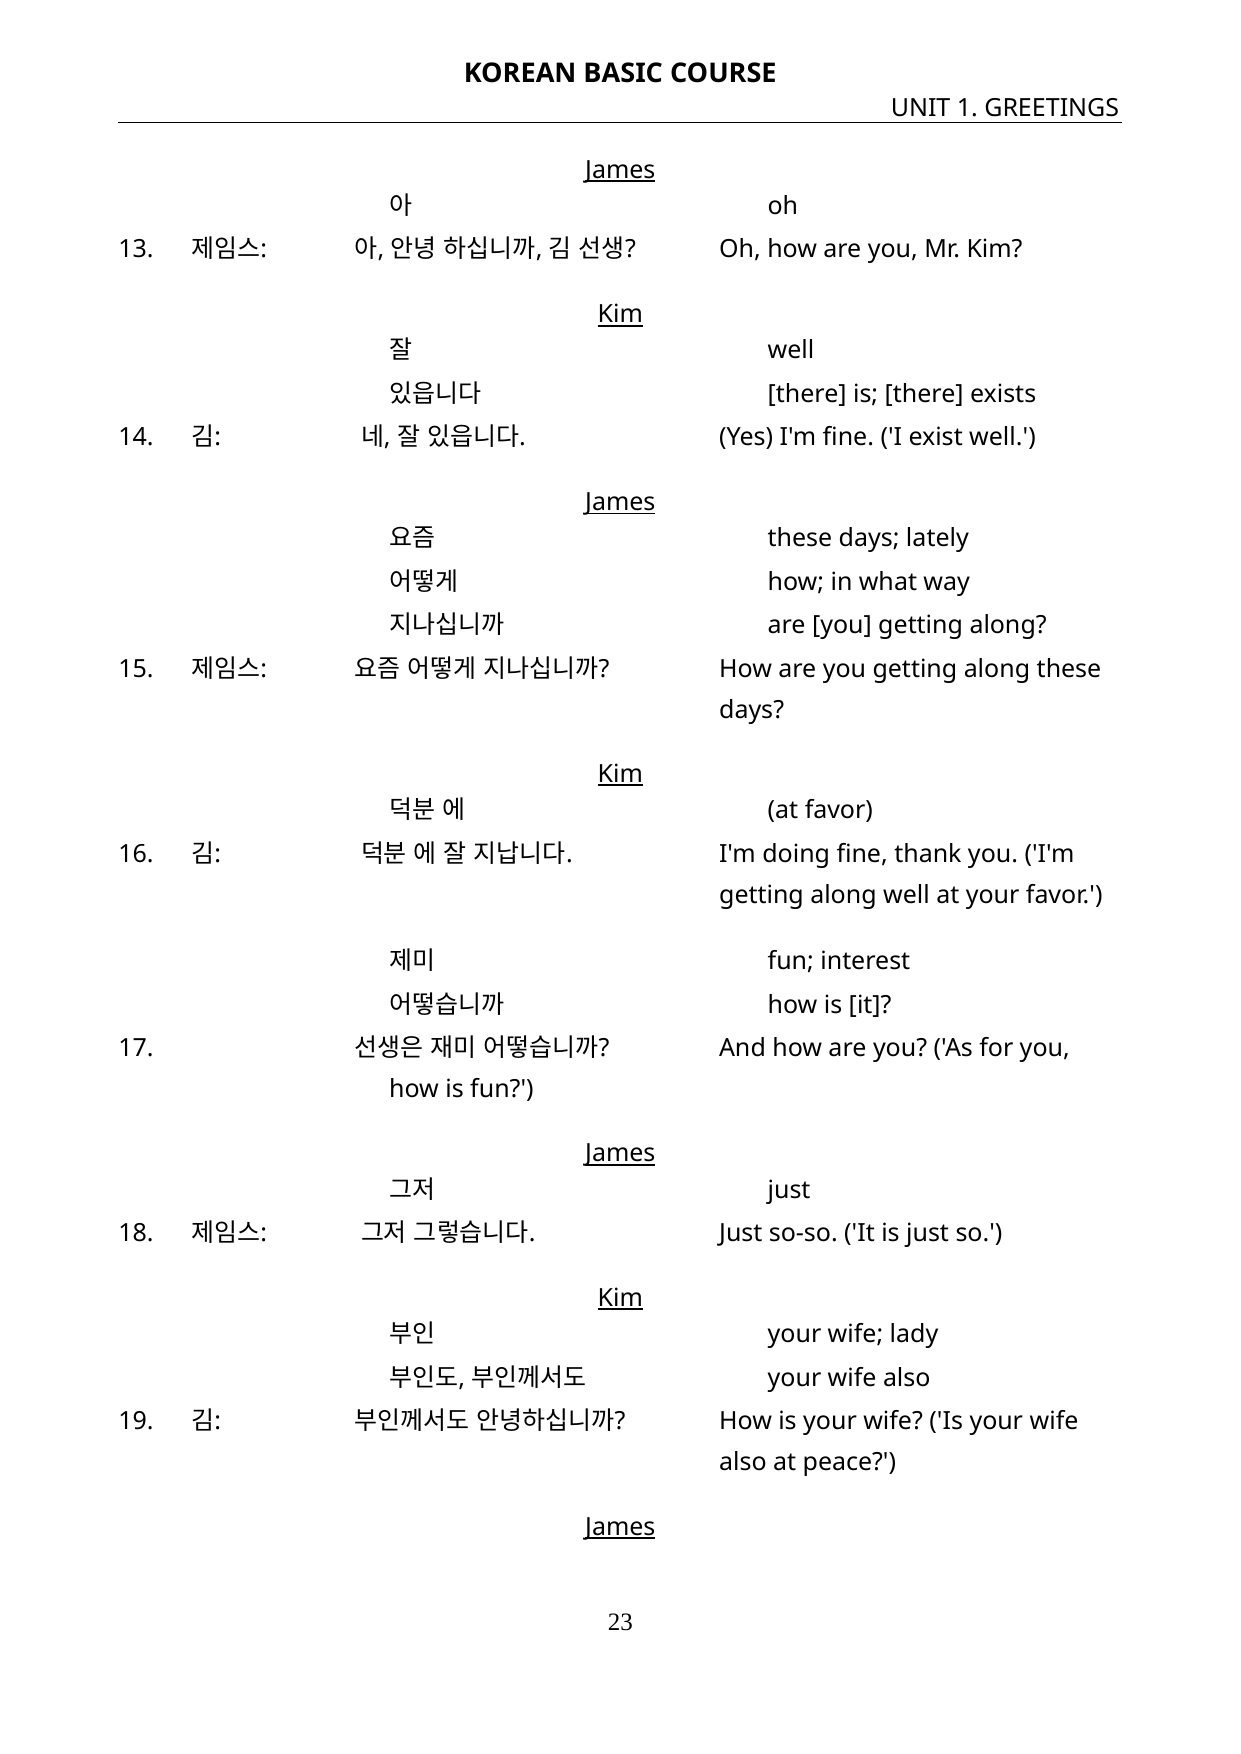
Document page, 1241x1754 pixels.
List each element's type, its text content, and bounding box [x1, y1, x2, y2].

text James [118, 1508, 1122, 1542]
text Kim [118, 1280, 1122, 1314]
text James [118, 1135, 1122, 1169]
text 잘 well 있읍니다 [there] is; [there] exists 14. 김: 네, 잘 있읍니다. (Yes) I'm fine. ('I exist well.') [118, 330, 1122, 453]
text 그저 just 18. 제임스: 그저 그렇습니다. Just so-so. ('It is just so.') [118, 1169, 1122, 1249]
text 요즘 these days; lately 어떻게 how; in what way 지나십니까 are [you] getting along? 15. 제임스: 요즘 어떻게 지나십니까? How are you getting along these days? [118, 518, 1122, 725]
text 제미 fun; interest 어떻습니까 how is [it]? 17. 선생은 재미 어떻습니까? And how are you? ('As for you, how is fun?') [118, 941, 1122, 1105]
text 아 oh 13. 제임스: 아, 안녕 하십니까, 김 선생? Oh, how are you, Mr. Kim? [118, 185, 1122, 265]
text James [118, 484, 1122, 518]
text Kim [118, 756, 1122, 790]
text 덕분 에 (at favor) 16. 김: 덕분 에 잘 지납니다. I'm doing fine, thank you. ('I'm getting along well at your favor.') [118, 790, 1122, 910]
text 부인 your wife; lady 부인도, 부인께서도 your wife also 19. 김: 부인께서도 안녕하십니까? How is your wife? ('Is your wife also at peace?') [118, 1314, 1122, 1478]
text James [118, 151, 1122, 185]
text Kim [118, 296, 1122, 330]
